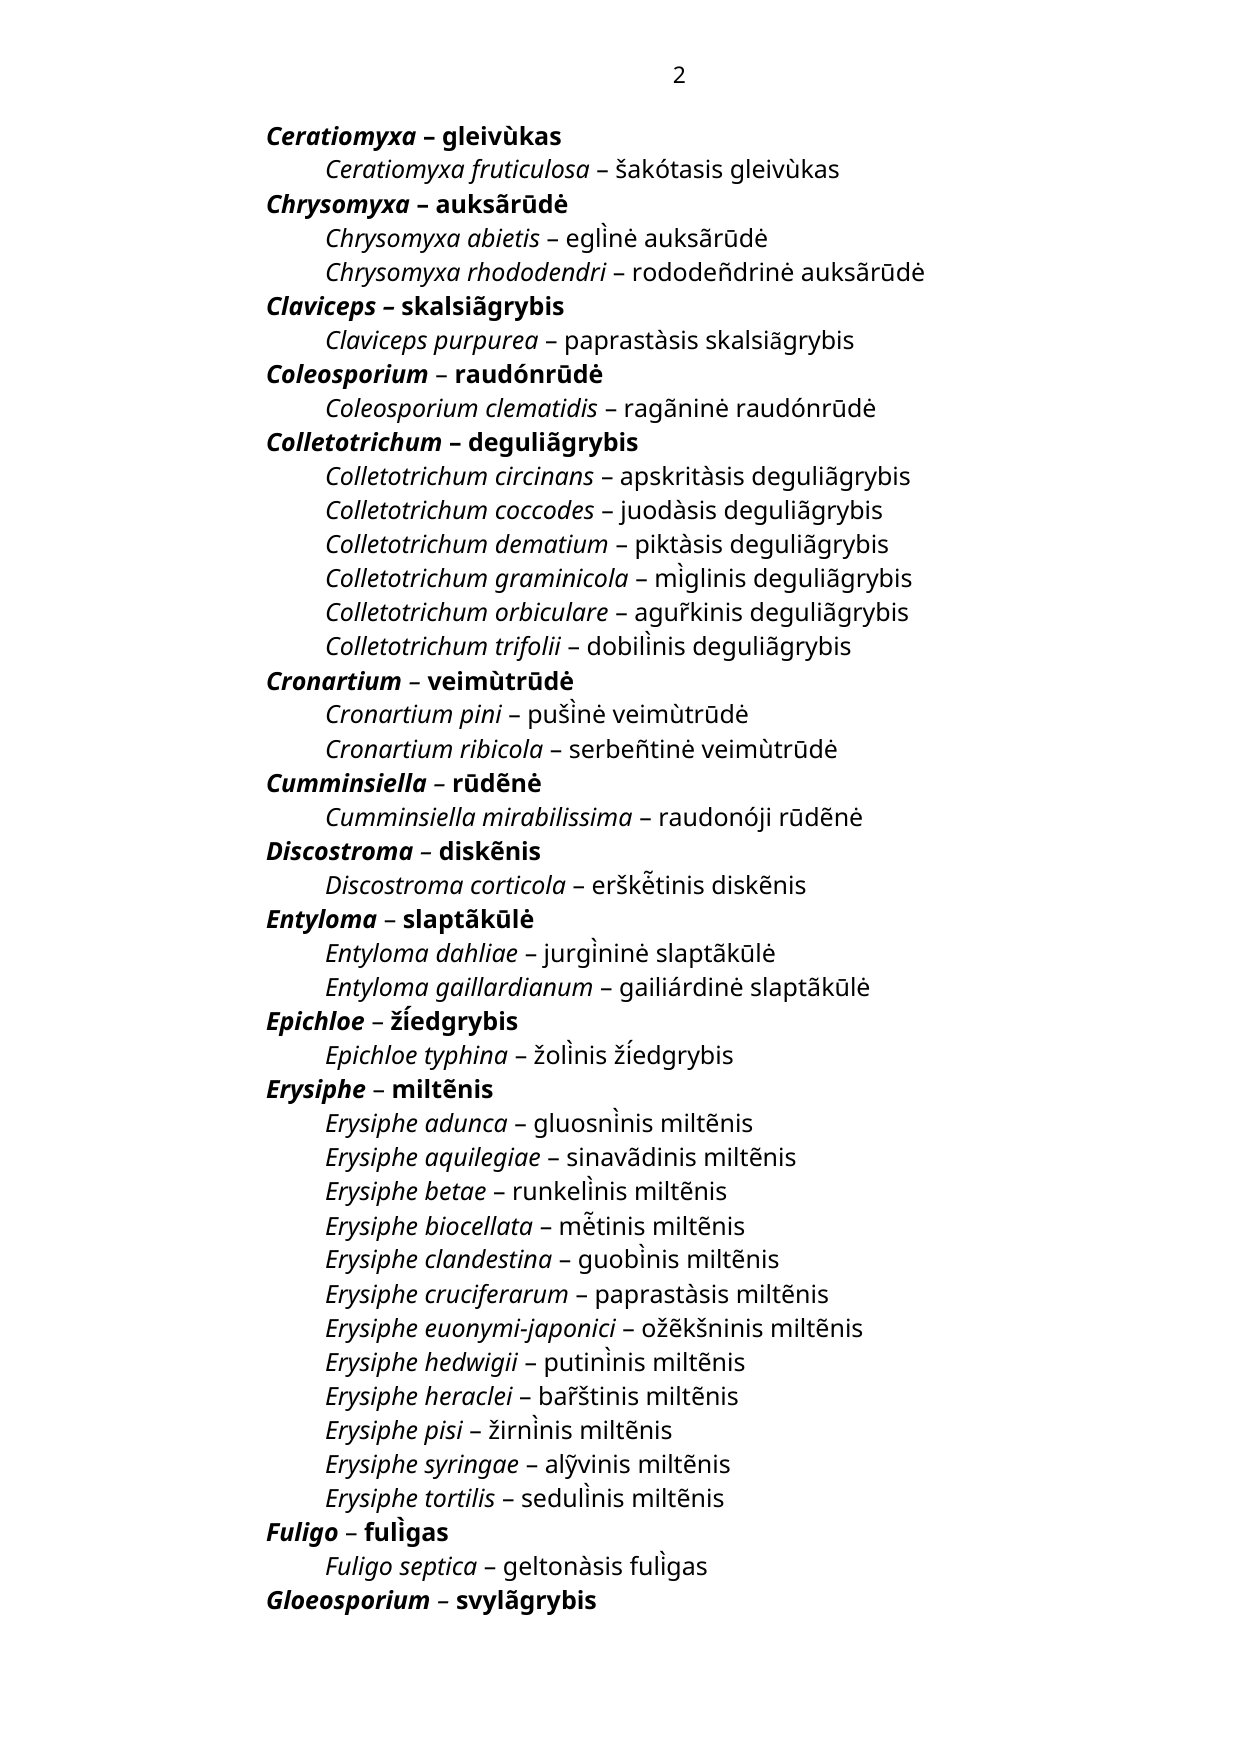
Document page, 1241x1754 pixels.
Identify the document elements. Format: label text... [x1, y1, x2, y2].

text Chrysomyxa abietis – egli̇̀nė auksãrūdė [177, 220, 1181, 254]
text Erysiphe pisi – žirni̇̀nis miltẽnis [177, 1412, 1181, 1447]
text Erysiphe heraclei – bar̃štinis miltẽnis [177, 1378, 1181, 1412]
text Colletotrichum orbiculare – agur̃kinis deguliãgrybis [177, 595, 1181, 629]
text Fuligo – fuli̇̀gas [177, 1515, 1181, 1549]
text Erysiphe syringae – alỹvinis miltẽnis [177, 1447, 1181, 1481]
text Coleosporium clematidis – ragãninė raudónrūdė [177, 391, 1181, 425]
text Epichloe typhina – žoli̇̀nis ži̇́edgrybis [177, 1038, 1181, 1072]
text Erysiphe – miltẽnis [177, 1072, 1181, 1106]
text Erysiphe euonymi-japonici – ožẽkšninis miltẽnis [177, 1310, 1181, 1344]
text Erysiphe clandestina – guobi̇̀nis miltẽnis [177, 1242, 1181, 1276]
text Erysiphe hedwigii – putini̇̀nis miltẽnis [177, 1344, 1181, 1378]
text Erysiphe tortilis – seduli̇̀nis miltẽnis [177, 1481, 1181, 1515]
text Claviceps – skalsiãgrybis [177, 288, 1181, 322]
text Colletotrichum – deguliãgrybis [177, 425, 1181, 459]
text Chrysomyxa rhododendri – rododeñdrinė auksãrūdė [177, 254, 1181, 288]
text Erysiphe cruciferarum – paprastàsis miltẽnis [177, 1276, 1181, 1310]
text Colletotrichum trifolii – dobili̇̀nis deguliãgrybis [177, 629, 1181, 663]
text Epichloe – ži̇́edgrybis [177, 1004, 1181, 1038]
text Colletotrichum circinans – apskritàsis deguliãgrybis [177, 459, 1181, 493]
text Ceratiomyxa fruticulosa – šakótasis gleivùkas [177, 152, 1181, 186]
text Cronartium ribicola – serbeñtinė veimùtrūdė [177, 731, 1181, 765]
text Coleosporium – raudónrūdė [177, 357, 1181, 391]
text Cumminsiella mirabilissima – raudonóji rūdẽnė [177, 799, 1181, 833]
text Fuligo septica – geltonàsis fuli̇̀gas [177, 1549, 1181, 1583]
text Entyloma dahliae – jurgi̇̀ninė slaptãkūlė [177, 936, 1181, 970]
text Cronartium – veimùtrūdė [177, 663, 1181, 697]
text Entyloma gaillardianum – gailiárdinė slaptãkūlė [177, 970, 1181, 1004]
text Colletotrichum graminicola – mi̇̀glinis deguliãgrybis [177, 561, 1181, 595]
text Erysiphe biocellata – mė̃tinis miltẽnis [177, 1208, 1181, 1242]
text Discostroma corticola – erškė̃tinis diskẽnis [177, 867, 1181, 902]
text Cumminsiella – rūdẽnė [177, 765, 1181, 799]
text Gloeosporium – svylãgrybis [177, 1583, 1181, 1617]
text Discostroma – diskẽnis [177, 833, 1181, 867]
text Erysiphe betae – runkeli̇̀nis miltẽnis [177, 1174, 1181, 1208]
text Erysiphe adunca – gluosni̇̀nis miltẽnis [177, 1106, 1181, 1140]
text Cronartium pini – puši̇̀nė veimùtrūdė [177, 697, 1181, 731]
text Entyloma – slaptãkūlė [177, 902, 1181, 936]
text Ceratiomyxa – gleivùkas [177, 118, 1181, 152]
text Erysiphe aquilegiae – sinavãdinis miltẽnis [177, 1140, 1181, 1174]
text Colletotrichum coccodes – juodàsis deguliãgrybis [177, 493, 1181, 527]
text Chrysomyxa – auksãrūdė [177, 186, 1181, 220]
text Colletotrichum dematium – piktàsis deguliãgrybis [177, 527, 1181, 561]
text Claviceps purpurea – paprastàsis skalsiãgrybis [177, 322, 1181, 357]
